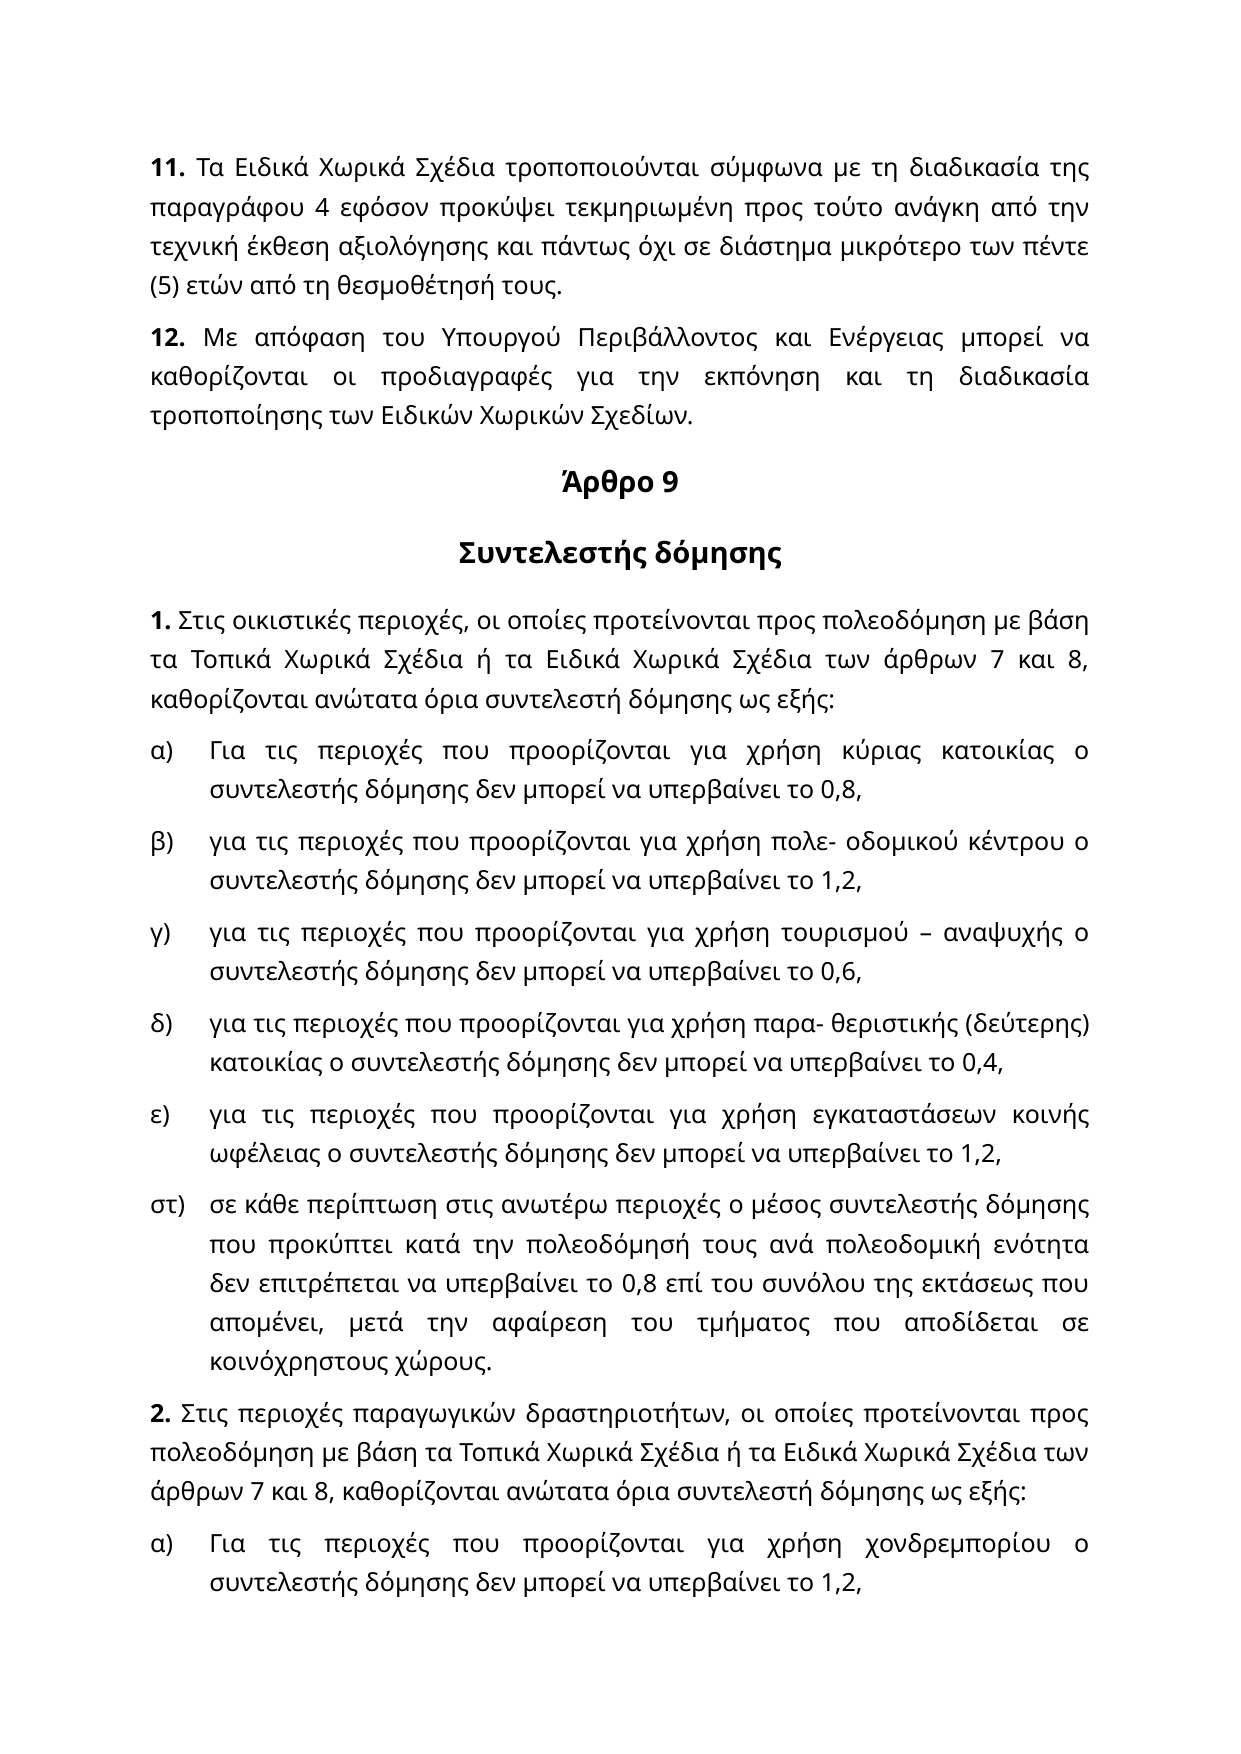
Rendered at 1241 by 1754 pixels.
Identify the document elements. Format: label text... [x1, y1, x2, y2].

list δ) για τις περιοχές που προορίζονται για χρήση παρα- θεριστικής (δεύτερης) κατοικίας ο συντελεστής δόμησης δεν μπορεί να υπερβαίνει το 0,4, [150, 1005, 1090, 1079]
list α) Για τις περιοχές που προορίζονται για χρήση κύριας κατοικίας ο συντελεστής δόμησης δεν μπορεί να υπερβαίνει το 0,8, [150, 733, 1090, 806]
text 1. Στις οικιστικές περιοχές, οι οποίες προτείνονται προς πολεοδόμηση με βάση τα Τοπικά Χωρικά Σχέδια ή τα Ειδικά Χωρικά Σχέδια των άρθρων 7 και 8, καθορίζονται ανώτατα όρια συντελεστή δόμησης ως εξής: [150, 603, 1090, 715]
list β) για τις περιοχές που προορίζονται για χρήση πολε- οδομικού κέντρου ο συντελεστής δόμησης δεν μπορεί να υπερβαίνει το 1,2, [150, 824, 1090, 897]
text 2. Στις περιοχές παραγωγικών δραστηριοτήτων, οι οποίες προτείνονται προς πολεοδόμηση με βάση τα Τοπικά Χωρικά Σχέδια ή τα Ειδικά Χωρικά Σχέδια των άρθρων 7 και 8, καθορίζονται ανώτατα όρια συντελεστή δόμησης ως εξής: [150, 1395, 1090, 1508]
text 11. Τα Ειδικά Χωρικά Σχέδια τροποποιούνται σύμφωνα με τη διαδικασία της παραγράφου 4 εφόσον προκύψει τεκμηριωμένη προς τούτο ανάγκη από την τεχνική έκθεση αξιολόγησης και πάντως όχι σε διάστημα μικρότερο των πέντε (5) ετών από τη θεσμοθέτησή τους. [150, 150, 1090, 302]
list στ) σε κάθε περίπτωση στις ανωτέρω περιοχές ο μέσος συντελεστής δόμησης που προκύπτει κατά την πολεοδόμησή τους ανά πολεοδομική ενότητα δεν επιτρέπεται να υπερβαίνει το 0,8 επί του συνόλου της εκτάσεως που απομένει, μετά την αφαίρεση του τμήματος που αποδίδεται σε κοινόχρηστους χώρους. [150, 1187, 1090, 1378]
list γ) για τις περιοχές που προορίζονται για χρήση τουρισμού – αναψυχής ο συντελεστής δόμησης δεν μπορεί να υπερβαίνει το 0,6, [150, 914, 1090, 988]
subtitle Συντελεστής δόμησης [150, 532, 1090, 572]
subtitle Άρθρο 9 [150, 462, 1090, 501]
list ε) για τις περιοχές που προορίζονται για χρήση εγκαταστάσεων κοινής ωφέλειας ο συντελεστής δόμησης δεν μπορεί να υπερβαίνει το 1,2, [150, 1096, 1090, 1169]
list α) Για τις περιοχές που προορίζονται για χρήση χονδρεμπορίου ο συντελεστής δόμησης δεν μπορεί να υπερβαίνει το 1,2, [150, 1525, 1090, 1599]
text 12. Με απόφαση του Υπουργού Περιβάλλοντος και Ενέργειας μπορεί να καθορίζονται οι προδιαγραφές για την εκπόνηση και τη διαδικασία τροποποίησης των Ειδικών Χωρικών Σχεδίων. [150, 319, 1090, 432]
